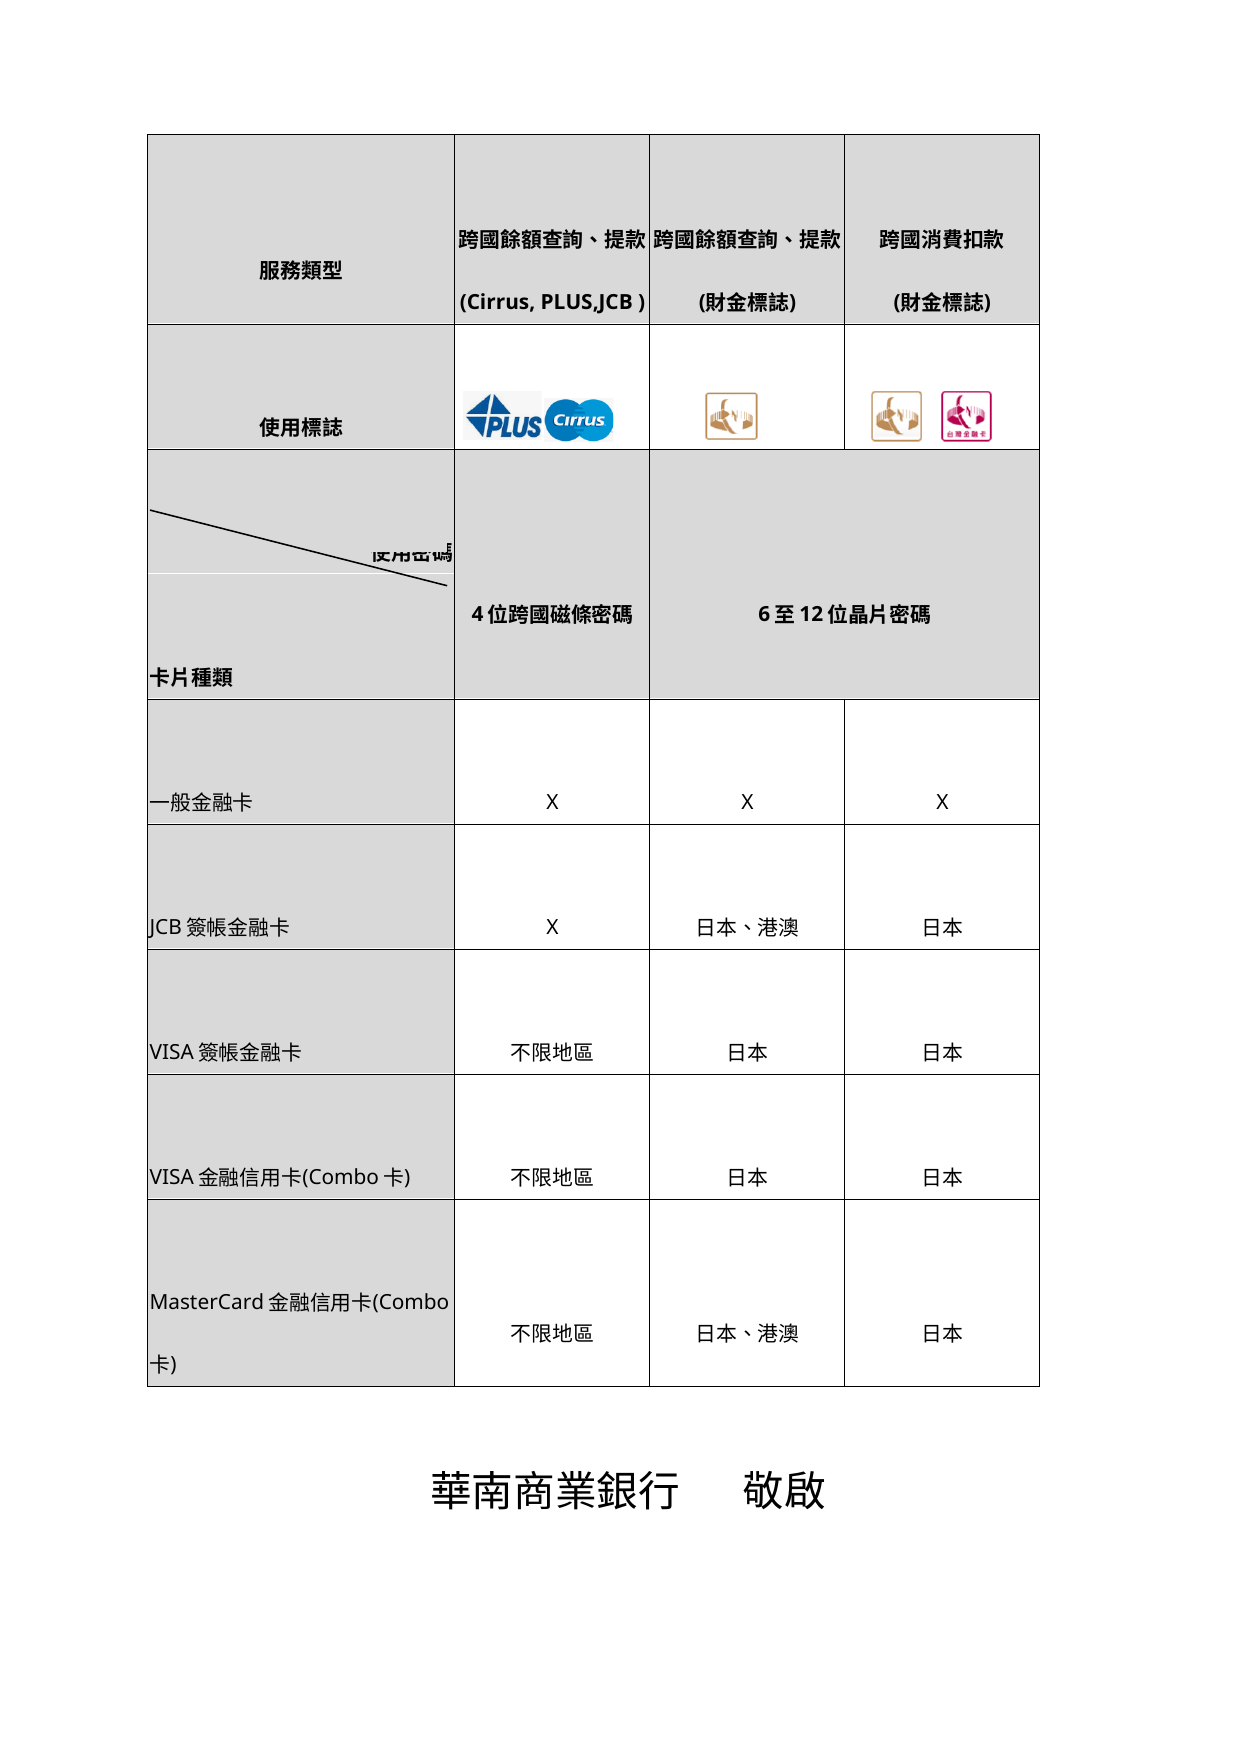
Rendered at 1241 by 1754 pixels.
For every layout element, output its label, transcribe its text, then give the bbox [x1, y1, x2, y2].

table_cell 日本 [650, 950, 844, 1073]
table_cell 日本 [845, 825, 1039, 948]
table_cell [845, 325, 1039, 448]
table_cell 使用密碼 [148, 450, 454, 573]
table_cell JCB簽帳金融卡 [148, 825, 454, 948]
table_cell X [650, 700, 844, 823]
table_cell X [845, 700, 1039, 823]
table_cell X [455, 825, 649, 948]
table_header 跨國消費扣款 (財金標誌) [845, 135, 1039, 323]
table_cell 日本 [845, 1075, 1039, 1198]
table_cell [455, 325, 649, 448]
table_cell 日本 [845, 1200, 1039, 1386]
table_cell [650, 325, 844, 448]
table_cell 日本 [650, 1075, 844, 1198]
table_cell X [455, 700, 649, 823]
table_cell MasterCard金融信用卡(Combo卡) [148, 1200, 454, 1386]
table_cell 卡片種類 [148, 574, 454, 698]
table_cell 日本 [845, 950, 1039, 1073]
table_cell 日本、港澳 [650, 1200, 844, 1386]
table_cell VISA簽帳金融卡 [148, 950, 454, 1073]
table_header 跨國餘額查詢、提款(財金標誌) [650, 135, 844, 323]
table_cell 一般金融卡 [148, 700, 454, 823]
table_header 跨國餘額查詢、提款(Cirrus, PLUS,JCB ) [455, 135, 649, 323]
table_cell 4位跨國磁條密碼 [455, 450, 649, 698]
table_header 服務類型 [148, 135, 454, 323]
table_cell 不限地區 [455, 1075, 649, 1198]
table_cell 不限地區 [455, 950, 649, 1073]
table_cell VISA金融信用卡(Combo卡) [148, 1075, 454, 1198]
text 華南商業銀行 敬啟 [148, 1447, 1107, 1509]
table_cell 日本、港澳 [650, 825, 844, 948]
table_cell 使用標誌 [148, 325, 454, 448]
table_cell 6至12位晶片密碼 [650, 450, 1039, 698]
table_cell 不限地區 [455, 1200, 649, 1386]
